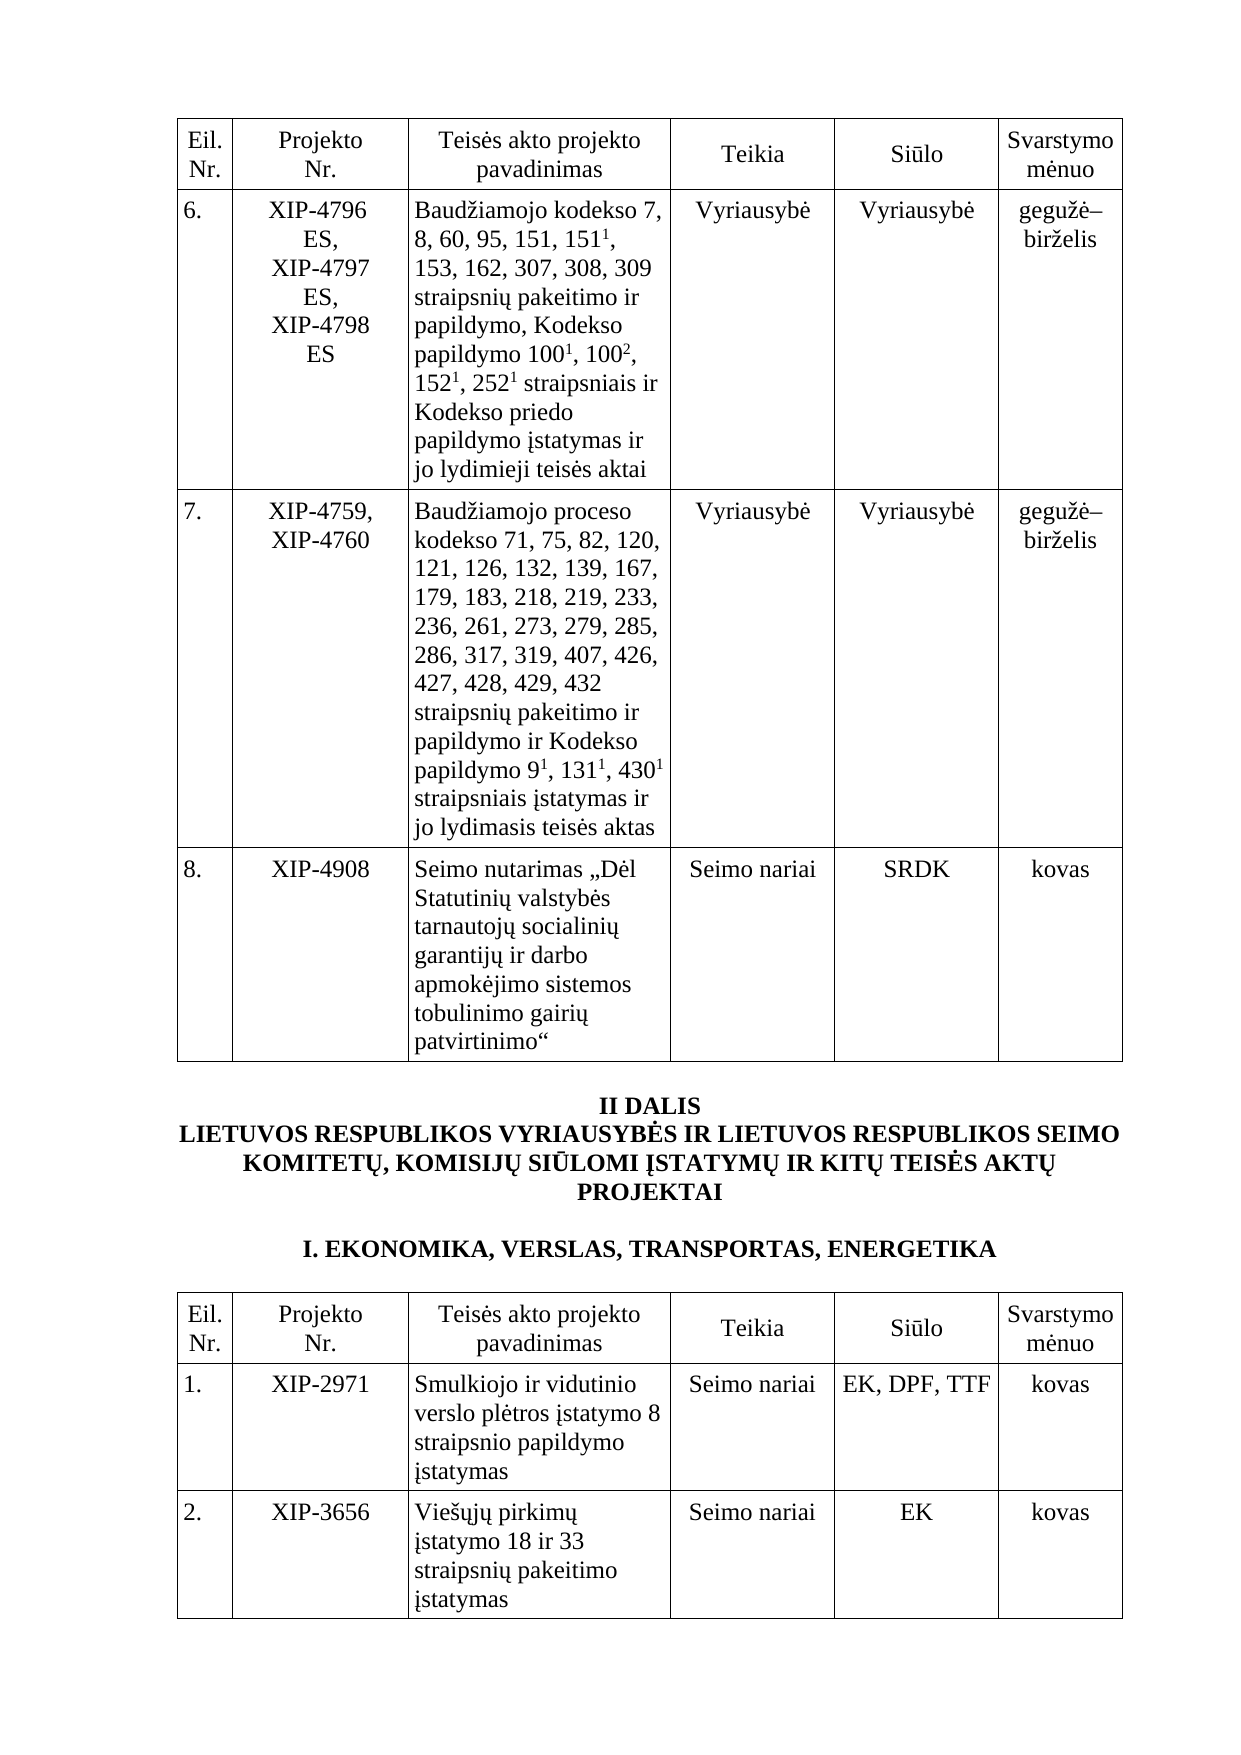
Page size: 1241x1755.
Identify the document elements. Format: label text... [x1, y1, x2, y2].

table_cell EK, DPF, TTF [835, 1364, 998, 1490]
table_header Siūlo [835, 119, 998, 188]
table_header Teisės akto projekto pavadinimas [409, 1293, 670, 1362]
table_cell kovas [999, 848, 1122, 1061]
table_cell 6. [178, 190, 232, 489]
table_cell Vyriausybė [671, 190, 834, 489]
table_cell Vyriausybė [671, 490, 834, 847]
table_cell 1. [178, 1364, 232, 1490]
table_cell gegužė– birželis [999, 190, 1122, 489]
table_header Siūlo [835, 1293, 998, 1362]
table_header Projekto Nr. [233, 1293, 408, 1362]
text II DALIS [177, 1091, 1122, 1119]
text I. EKONOMIKA, VERSLAS, TRANSPORTAS, ENERGETIKA [177, 1234, 1122, 1263]
table_cell Seimo nutarimas „Dėl Statutinių valstybės tarnautojų socialinių garantijų ir darbo apmokėjimo sistemos tobulinimo gairių patvirtinimo“ [409, 848, 670, 1061]
table_header Eil. Nr. [178, 119, 232, 188]
table_header Teikia [671, 119, 834, 188]
table_header Projekto Nr. [233, 119, 408, 188]
table_header Teisės akto projekto pavadinimas [409, 119, 670, 188]
table_cell XIP-4908 [233, 848, 408, 1061]
table_cell Seimo nariai [671, 848, 834, 1061]
table_cell gegužė– birželis [999, 490, 1122, 847]
table_header Svarstymo mėnuo [999, 1293, 1122, 1362]
table_cell 8. [178, 848, 232, 1061]
table_cell XIP-4759, XIP-4760 [233, 490, 408, 847]
table_cell EK [835, 1491, 998, 1618]
table_cell Baudžiamojo kodekso 7, 8, 60, 95, 151, 1511, 153, 162, 307, 308, 309 straipsnių pakeitimo ir papildymo, Kodekso papildymo 1001, 1002, 1521, 2521 straipsniais ir Kodekso priedo papildymo įstatymas ir jo lydimieji teisės aktai [409, 190, 670, 489]
table_header Eil. Nr. [178, 1293, 232, 1362]
table_cell XIP-4796 ES, XIP-4797 ES, XIP-4798 ES [233, 190, 408, 489]
table_cell kovas [999, 1364, 1122, 1490]
table_cell Vyriausybė [835, 490, 998, 847]
table_cell XIP-2971 [233, 1364, 408, 1490]
text LIETUVOS RESPUBLIKOS VYRIAUSYBĖS IR LIETUVOS RESPUBLIKOS SEIMO KOMITETŲ, KOMISIJŲ SIŪLOMI ĮSTATYMŲ IR KITŲ TEISĖS AKTŲ PROJEKTAI [177, 1119, 1122, 1206]
table_cell kovas [999, 1491, 1122, 1618]
table_header Teikia [671, 1293, 834, 1362]
table_cell Smulkiojo ir vidutinio verslo plėtros įstatymo 8 straipsnio papildymo įstatymas [409, 1364, 670, 1490]
table_header Svarstymo mėnuo [999, 119, 1122, 188]
table_cell 7. [178, 490, 232, 847]
table_cell Vyriausybė [835, 190, 998, 489]
table_cell XIP-3656 [233, 1491, 408, 1618]
table_cell SRDK [835, 848, 998, 1061]
table_cell Seimo nariai [671, 1491, 834, 1618]
table_cell Seimo nariai [671, 1364, 834, 1490]
table_cell Baudžiamojo proceso kodekso 71, 75, 82, 120, 121, 126, 132, 139, 167, 179, 183, 218, 219, 233, 236, 261, 273, 279, 285, 286, 317, 319, 407, 426, 427, 428, 429, 432 straipsnių pakeitimo ir papildymo ir Kodekso papildymo 91, 1311, 4301 straipsniais įstatymas ir jo lydimasis teisės aktas [409, 490, 670, 847]
table_cell 2. [178, 1491, 232, 1618]
table_cell Viešųjų pirkimų įstatymo 18 ir 33 straipsnių pakeitimo įstatymas [409, 1491, 670, 1618]
